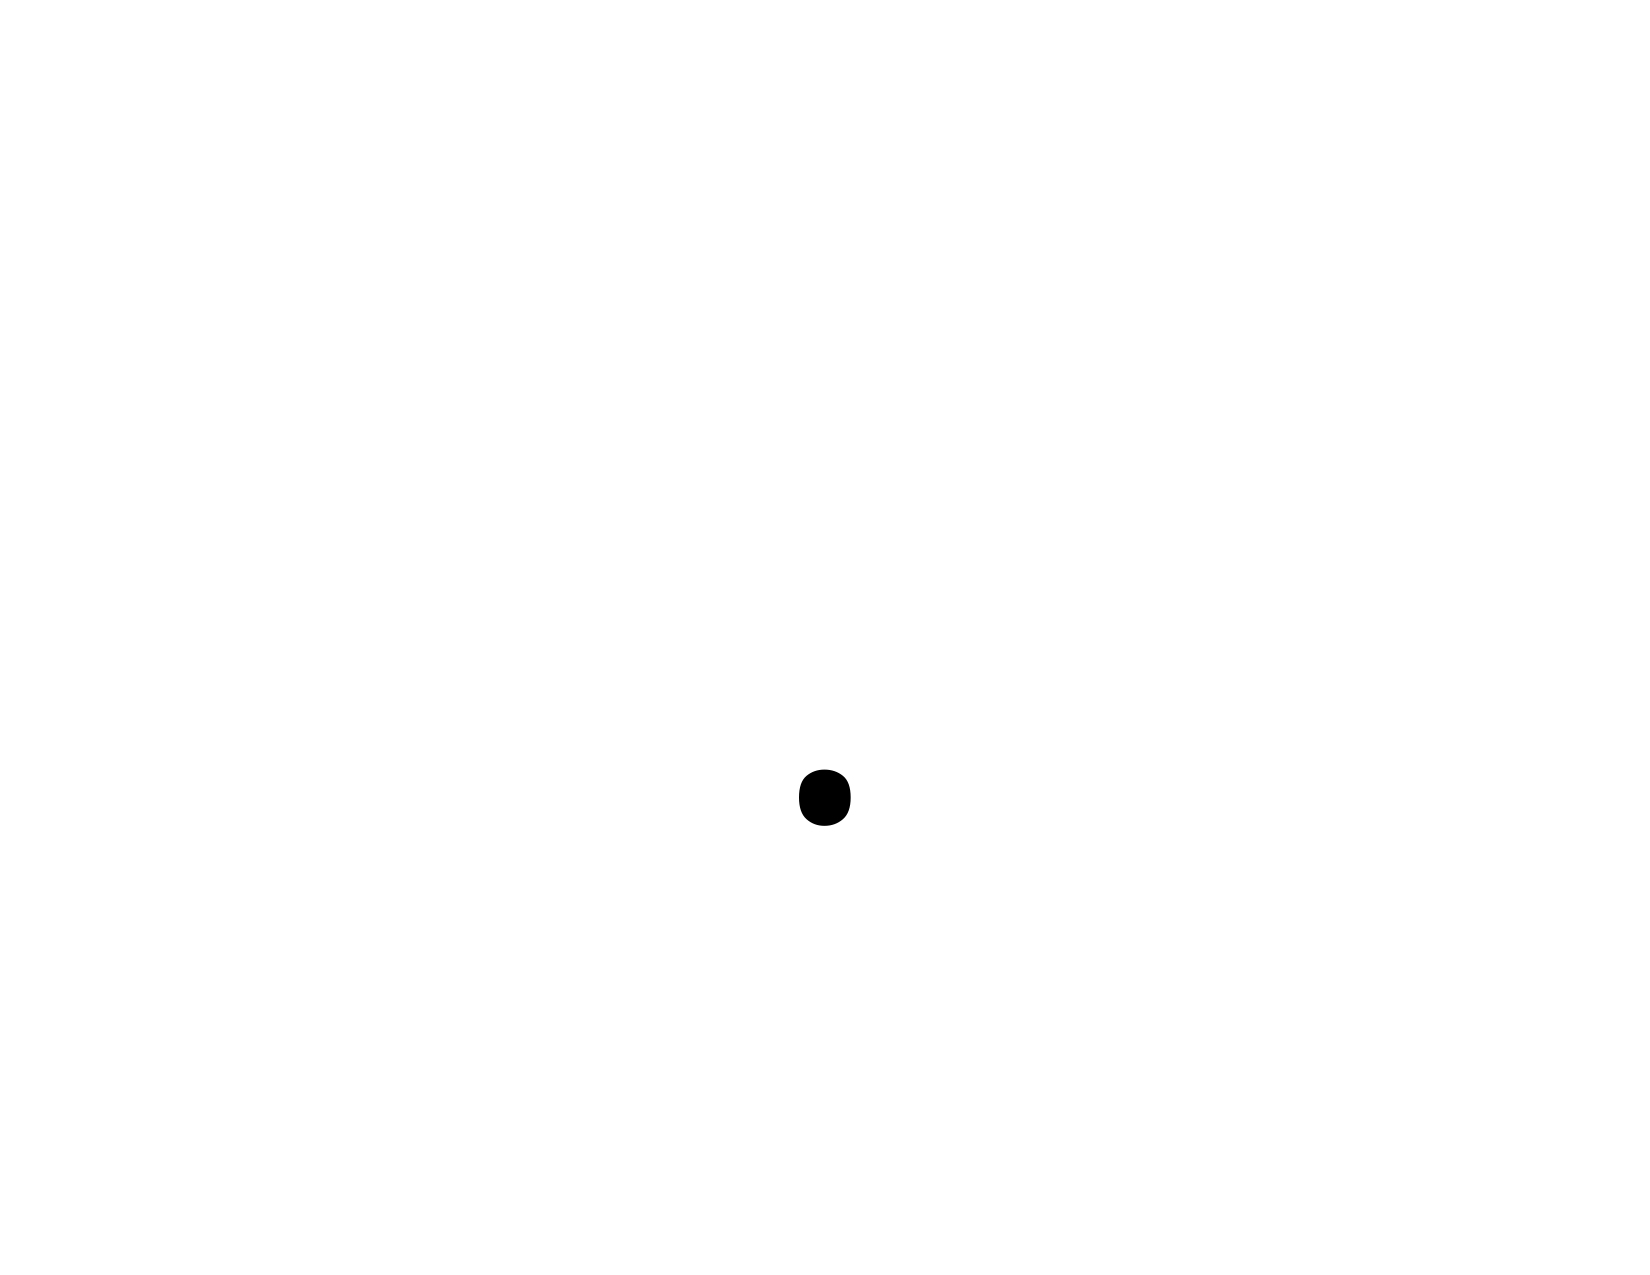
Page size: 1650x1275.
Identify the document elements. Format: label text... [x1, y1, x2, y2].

text . [118, 375, 1532, 942]
